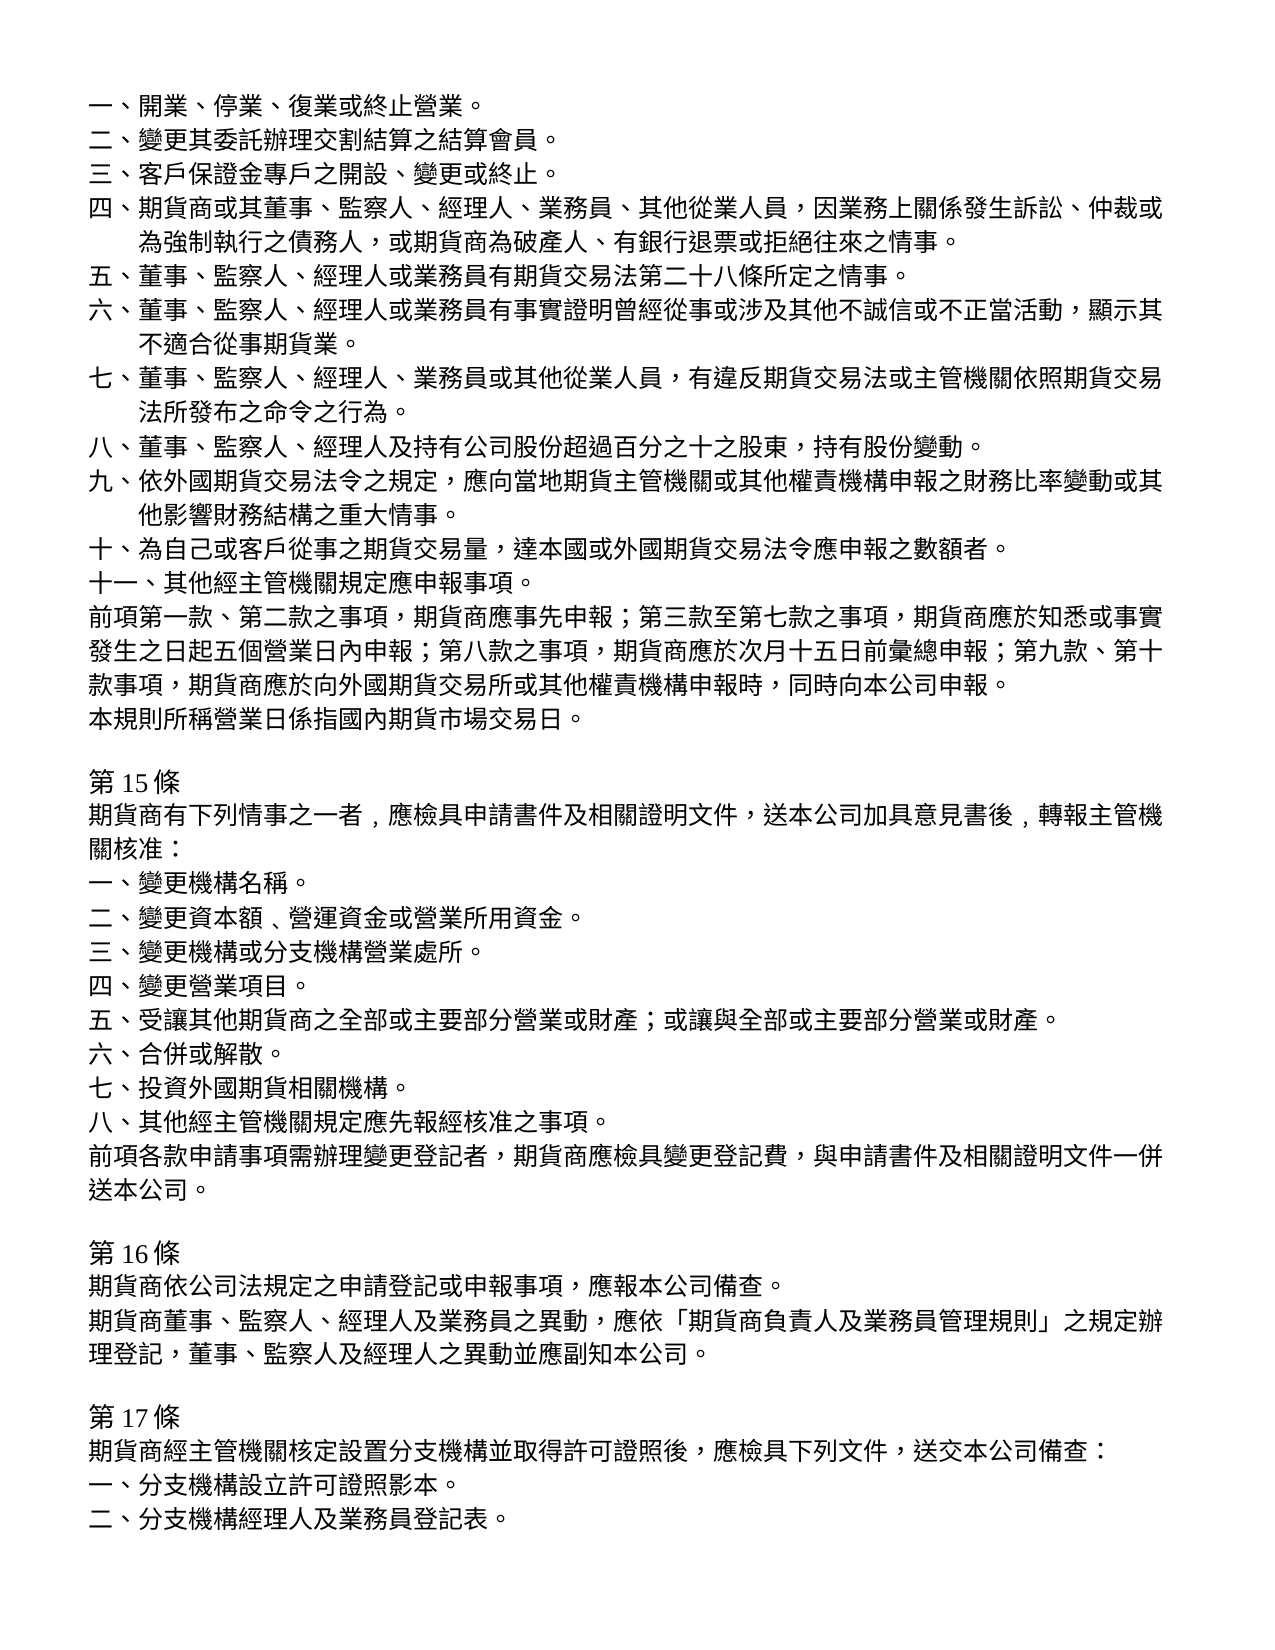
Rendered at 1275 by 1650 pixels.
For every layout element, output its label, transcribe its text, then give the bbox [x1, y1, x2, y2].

text 期貨商經主管機關核定設置分支機構並取得許可證照後，應檢具下列文件，送交本公司備查： [88, 1433, 1186, 1468]
text 七、投資外國期貨相關機構。 [88, 1071, 1186, 1104]
text 十、為自己或客戶從事之期貨交易量，達本國或外國期貨交易法令應申報之數額者。 [88, 531, 1186, 565]
text 一、變更機構名稱。 [88, 866, 1186, 900]
text 四、期貨商或其董事、監察人、經理人、業務員、其他從業人員，因業務上關係發生訴訟、仲裁或為強制執行之債務人，或期貨商為破產人、有銀行退票或拒絕往來之情事。 [88, 191, 1186, 259]
text 十一、其他經主管機關規定應申報事項。 [88, 565, 1186, 599]
text 六、合併或解散。 [88, 1036, 1186, 1071]
text 期貨商董事、監察人、經理人及業務員之異動，應依「期貨商負責人及業務員管理規則」之規定辦理登記，董事、監察人及經理人之異動並應副知本公司。 [88, 1303, 1186, 1371]
text 期貨商有下列情事之一者﹐應檢具申請書件及相關證明文件，送本公司加具意見書後﹐轉報主管機關核准： [88, 798, 1186, 866]
text 二、變更其委託辦理交割結算之結算會員。 [88, 123, 1186, 157]
text 七、董事、監察人、經理人、業務員或其他從業人員，有違反期貨交易法或主管機關依照期貨交易法所發布之命令之行為。 [88, 361, 1186, 429]
text 五、受讓其他期貨商之全部或主要部分營業或財產；或讓與全部或主要部分營業或財產。 [88, 1002, 1186, 1036]
text 期貨商依公司法規定之申請登記或申報事項，應報本公司備查。 [88, 1269, 1186, 1303]
text 九、依外國期貨交易法令之規定，應向當地期貨主管機關或其他權責機構申報之財務比率變動或其他影響財務結構之重大情事。 [88, 463, 1186, 531]
text 第17條 [88, 1402, 1186, 1433]
text 六、董事、監察人、經理人或業務員有事實證明曾經從事或涉及其他不誠信或不正當活動，顯示其不適合從事期貨業。 [88, 293, 1186, 361]
text 二、分支機構經理人及業務員登記表。 [88, 1502, 1186, 1536]
text 八、其他經主管機關規定應先報經核准之事項。 [88, 1104, 1186, 1139]
text 本規則所稱營業日係指國內期貨市場交易日。 [88, 702, 1186, 736]
text 第15條 [88, 767, 1186, 798]
text 三、客戶保證金專戶之開設、變更或終止。 [88, 157, 1186, 191]
text 三、變更機構或分支機構營業處所。 [88, 934, 1186, 968]
text 五、董事、監察人、經理人或業務員有期貨交易法第二十八條所定之情事。 [88, 259, 1186, 293]
text 一、開業、停業、復業或終止營業。 [88, 88, 1186, 123]
text 二、變更資本額﹑營運資金或營業所用資金。 [88, 900, 1186, 934]
text 四、變更營業項目。 [88, 968, 1186, 1002]
text 第16條 [88, 1238, 1186, 1269]
text 前項第一款、第二款之事項，期貨商應事先申報；第三款至第七款之事項，期貨商應於知悉或事實發生之日起五個營業日內申報；第八款之事項，期貨商應於次月十五日前彙總申報；第九款、第十款事項，期貨商應於向外國期貨交易所或其他權責機構申報時，同時向本公司申報。 [88, 599, 1186, 702]
text 八、董事、監察人、經理人及持有公司股份超過百分之十之股東，持有股份變動。 [88, 429, 1186, 463]
text 一、分支機構設立許可證照影本。 [88, 1468, 1186, 1502]
text 前項各款申請事項需辦理變更登記者，期貨商應檢具變更登記費，與申請書件及相關證明文件一併送本公司。 [88, 1139, 1186, 1207]
